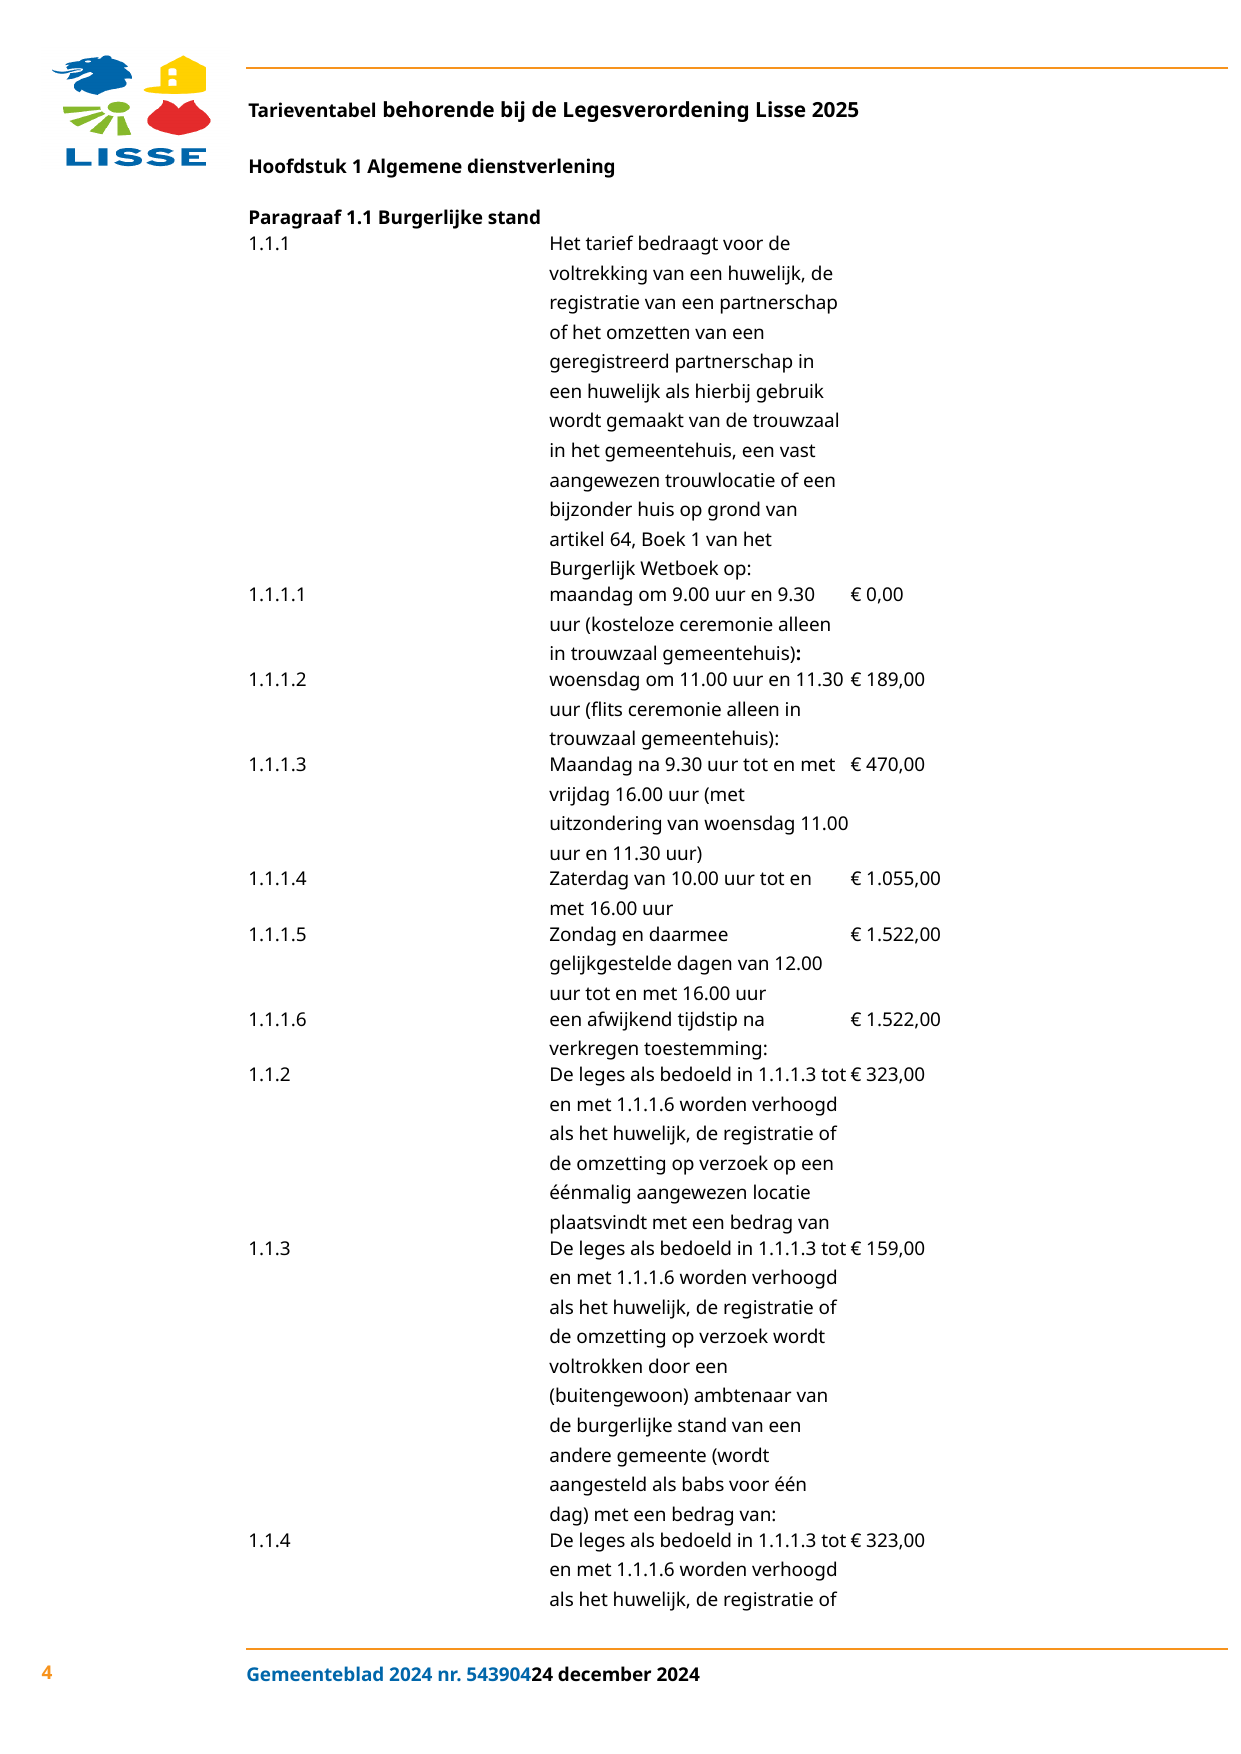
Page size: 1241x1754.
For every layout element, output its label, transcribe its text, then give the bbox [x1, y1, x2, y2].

table_cell woensdag om 11.00 uur en 11.30 uur (flits ceremonie alleen in trouwzaal gemeentehuis): [549, 666, 850, 751]
table_cell € 159,00 [850, 1235, 1152, 1527]
table_cell € 189,00 [850, 666, 1152, 751]
table_header Hoofdstuk 1 Algemene dienstverlening [248, 153, 1152, 179]
table_cell De leges als bedoeld in 1.1.1.3 tot en met 1.1.1.6 worden verhoogd als het huwelijk, de registratie of de omzetting op verzoek op een éénmalig aangewezen locatie plaatsvindt met een bedrag van [549, 1061, 850, 1235]
table_cell 1.1.1.4 [248, 866, 549, 921]
table_cell [850, 179, 1152, 204]
table_cell Het tarief bedraagt voor de voltrekking van een huwelijk, de registratie van een partnerschap of het omzetten van een geregistreerd partnerschap in een huwelijk als hierbij gebruik wordt gemaakt van de trouwzaal in het gemeentehuis, een vast aangewezen trouwlocatie of een bijzonder huis op grond van artikel 64, Boek 1 van het Burgerlijk Wetboek op: [549, 230, 850, 581]
table_cell Zondag en daarmee gelijkgestelde dagen van 12.00 uur tot en met 16.00 uur [549, 921, 850, 1006]
table_cell maandag om 9.00 uur en 9.30 uur (kosteloze ceremonie alleen in trouwzaal gemeentehuis): [549, 581, 850, 666]
table_cell € 323,00 [850, 1061, 1152, 1235]
text Tarieventabel behorende bij de Legesverordening Lisse 2025 [248, 95, 1152, 123]
table_cell 1.1.1.2 [248, 666, 549, 751]
table_cell € 323,00 [850, 1527, 1152, 1612]
table_cell [248, 179, 549, 204]
table_cell Maandag na 9.30 uur tot en met vrijdag 16.00 uur (met uitzondering van woensdag 11.00 uur en 11.30 uur) [549, 751, 850, 866]
table_cell 1.1.1 [248, 230, 549, 581]
table_cell 1.1.2 [248, 1061, 549, 1235]
table_cell [850, 230, 1152, 581]
table_cell € 470,00 [850, 751, 1152, 866]
table_cell 1.1.1.5 [248, 921, 549, 1006]
table_cell 1.1.3 [248, 1235, 549, 1527]
table_cell € 0,00 [850, 581, 1152, 666]
table_cell een afwijkend tijdstip na verkregen toestemming: [549, 1006, 850, 1061]
table_cell Paragraaf 1.1 Burgerlijke stand [248, 205, 1152, 230]
table_cell 1.1.1.3 [248, 751, 549, 866]
table_cell De leges als bedoeld in 1.1.1.3 tot en met 1.1.1.6 worden verhoogd als het huwelijk, de registratie of de omzetting op verzoek wordt voltrokken door een (buitengewoon) ambtenaar van de burgerlijke stand van een andere gemeente (wordt aangesteld als babs voor één dag) met een bedrag van: [549, 1235, 850, 1527]
table_cell [549, 179, 850, 204]
table_cell 1.1.4 [248, 1527, 549, 1612]
table_cell € 1.522,00 [850, 921, 1152, 1006]
table_cell 1.1.1.1 [248, 581, 549, 666]
table_cell € 1.055,00 [850, 866, 1152, 921]
table_cell Zaterdag van 10.00 uur tot en met 16.00 uur [549, 866, 850, 921]
table_cell De leges als bedoeld in 1.1.1.3 tot en met 1.1.1.6 worden verhoogd als het huwelijk, de registratie of [549, 1527, 850, 1612]
picture [41, 47, 231, 172]
table_cell € 1.522,00 [850, 1006, 1152, 1061]
table_cell 1.1.1.6 [248, 1006, 549, 1061]
